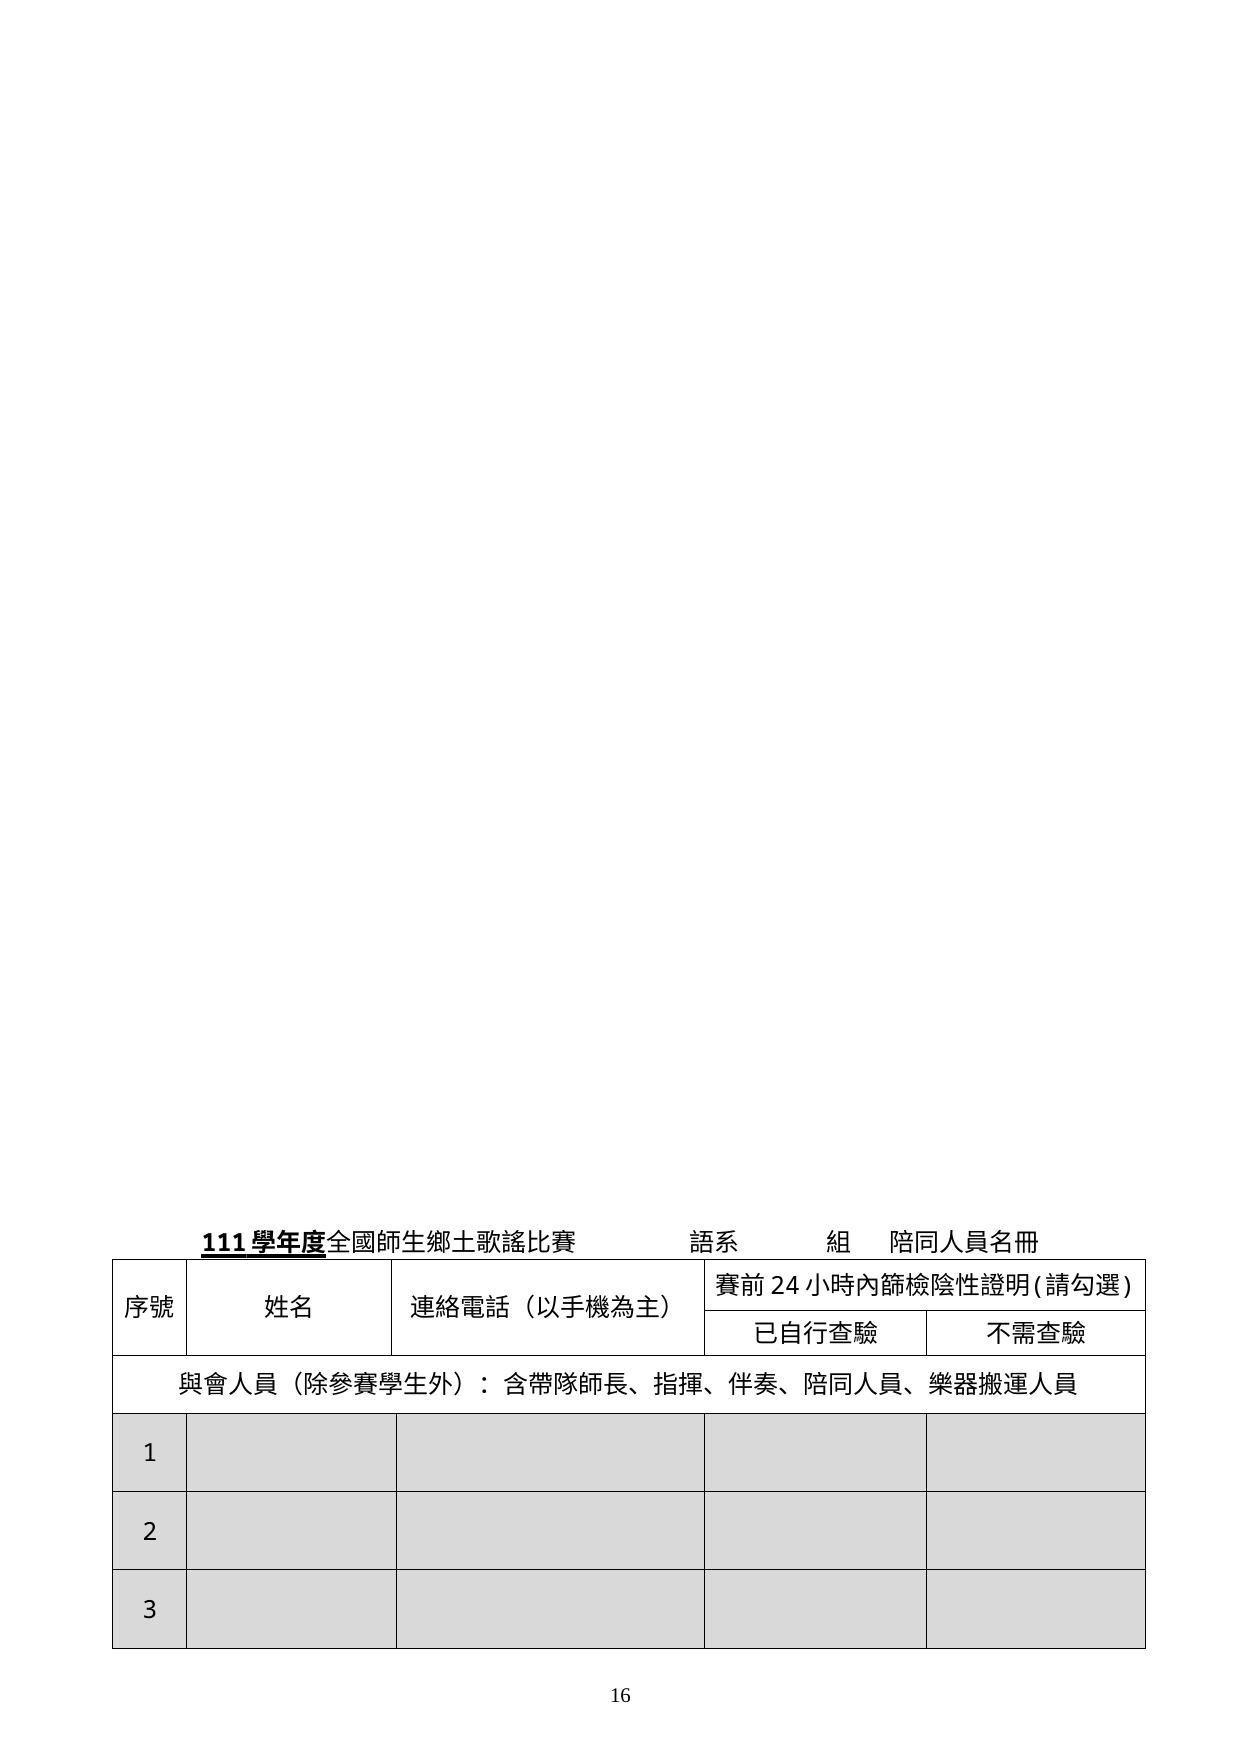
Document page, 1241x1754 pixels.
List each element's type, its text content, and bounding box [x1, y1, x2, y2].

table_cell [705, 1492, 926, 1569]
table_cell 1 [113, 1414, 186, 1491]
table_cell [397, 1492, 704, 1569]
table_cell [927, 1492, 1145, 1569]
text 111學年度全國師生鄉土歌謠比賽 語系 組 陪同人員名冊 [112, 1223, 1128, 1259]
table_header 賽前24小時內篩檢陰性證明(請勾選) [705, 1260, 1145, 1309]
table_header 姓名 [187, 1260, 391, 1355]
table_cell 已自行查驗 [705, 1311, 926, 1355]
table_cell [927, 1570, 1145, 1648]
table_cell 3 [113, 1570, 186, 1648]
table_header 連絡電話（以手機為主） [392, 1260, 704, 1355]
table_cell [705, 1570, 926, 1648]
table_cell [187, 1414, 396, 1491]
table_cell [397, 1414, 704, 1491]
table_cell [187, 1492, 396, 1569]
table_cell [397, 1570, 704, 1648]
table_cell [927, 1414, 1145, 1491]
table_cell [705, 1414, 926, 1491]
table_header 序號 [113, 1260, 186, 1355]
table_cell 不需查驗 [927, 1311, 1145, 1355]
table_cell 與會人員（除參賽學生外）：含帶隊師長、指揮、伴奏、陪同人員、樂器搬運人員 [113, 1356, 1145, 1412]
table_cell [187, 1570, 396, 1648]
table_cell 2 [113, 1492, 186, 1569]
